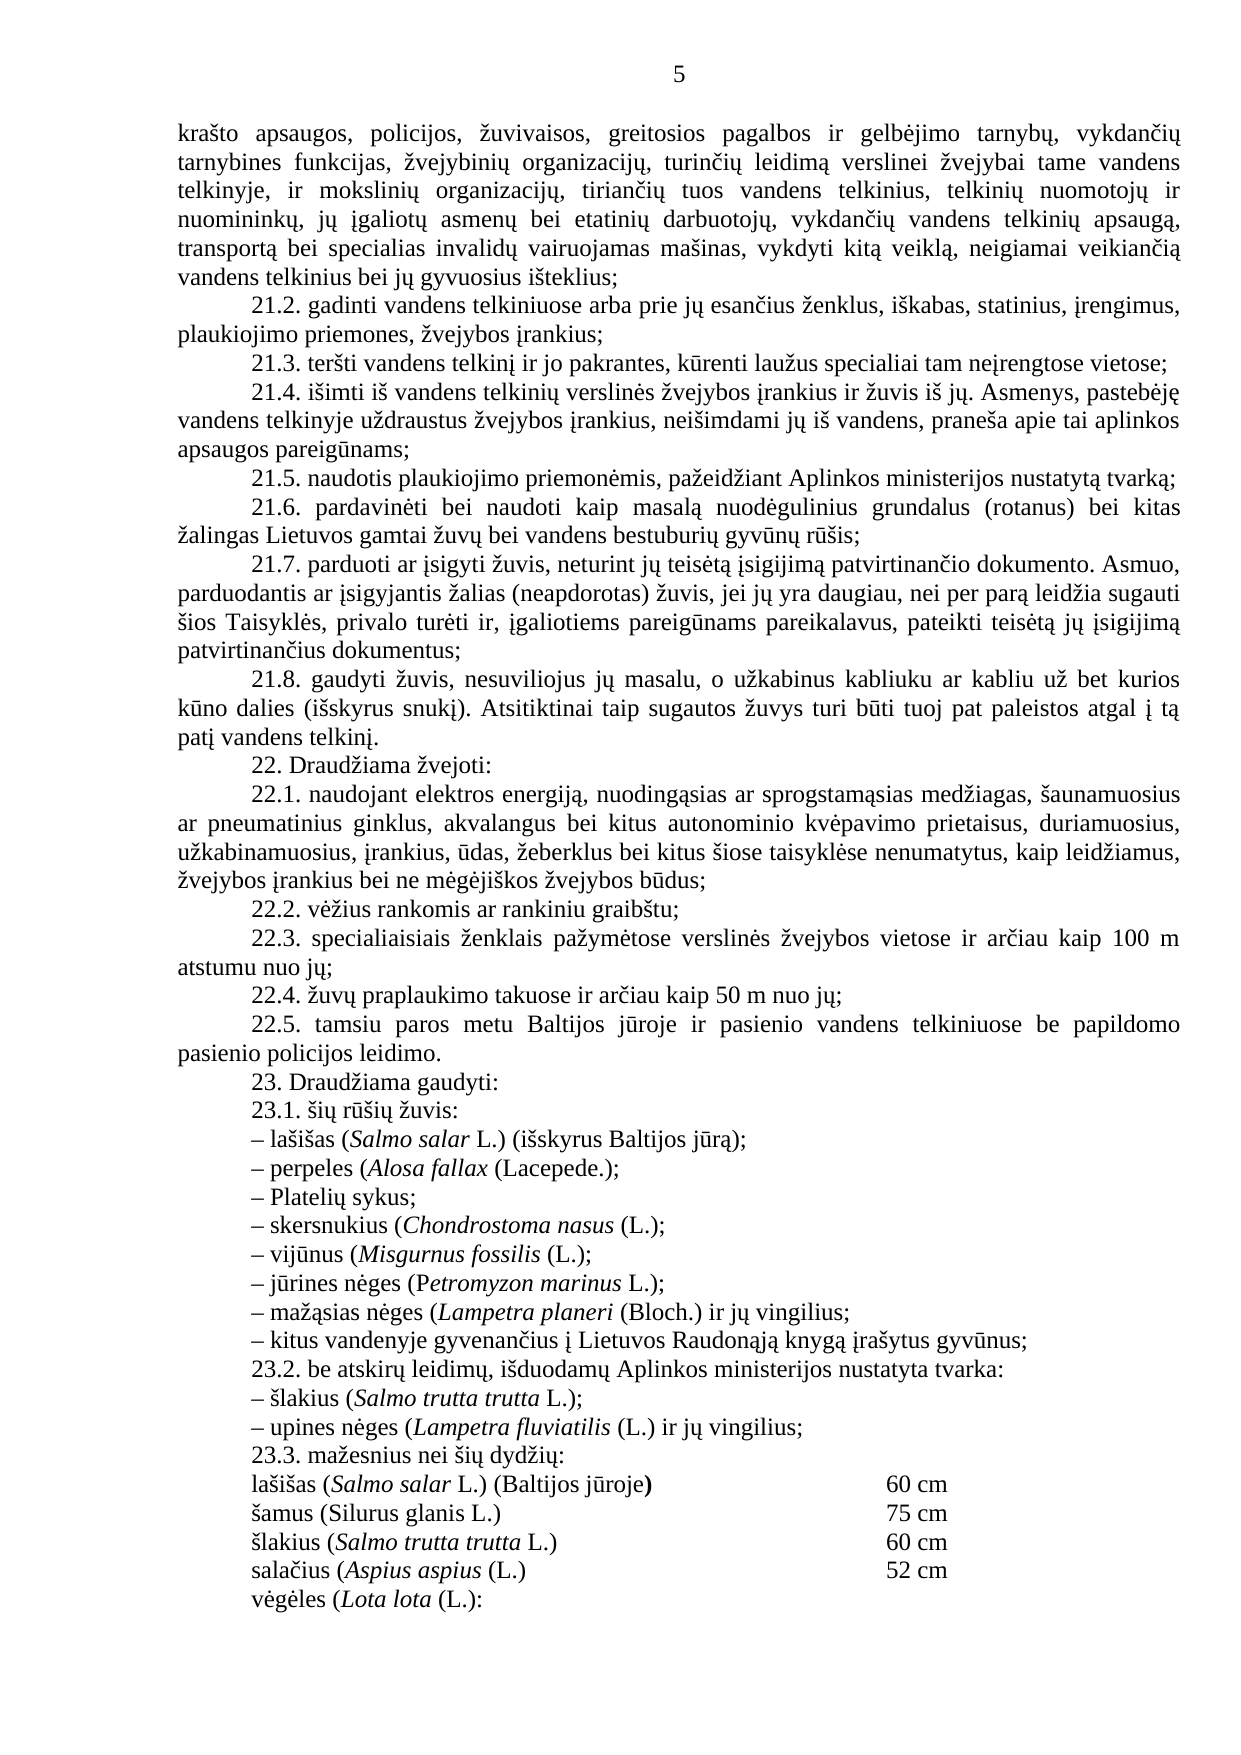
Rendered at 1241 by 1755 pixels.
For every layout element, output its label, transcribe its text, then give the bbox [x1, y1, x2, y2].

text 21.8. gaudyti žuvis, nesuviliojus jų masalu, o užkabinus kabliuku ar kabliu už bet kurios kūno dalies (išskyrus snukį). Atsitiktinai taip sugautos žuvys turi būti tuoj pat paleistos atgal į tą patį vandens telkinį. [177, 664, 1181, 751]
text – skersnukius (Chondrostoma nasus (L.); [177, 1211, 1181, 1239]
text 21.2. gadinti vandens telkiniuose arba prie jų esančius ženklus, iškabas, statinius, įrengimus, plaukiojimo priemones, žvejybos įrankius; [177, 291, 1181, 348]
text 22.4. žuvų praplaukimo takuose ir arčiau kaip 50 m nuo jų; [177, 981, 1181, 1009]
text 21.4. išimti iš vandens telkinių verslinės žvejybos įrankius ir žuvis iš jų. Asmenys, pastebėję vandens telkinyje uždraustus žvejybos įrankius, neišimdami jų iš vandens, praneša apie tai aplinkos apsaugos pareigūnams; [177, 377, 1181, 463]
text krašto apsaugos, policijos, žuvivaisos, greitosios pagalbos ir gelbėjimo tarnybų, vykdančių tarnybines funkcijas, žvejybinių organizacijų, turinčių leidimą verslinei žvejybai tame vandens telkinyje, ir mokslinių organizacijų, tiriančių tuos vandens telkinius, telkinių nuomotojų ir nuomininkų, jų įgaliotų asmenų bei etatinių darbuotojų, vykdančių vandens telkinių apsaugą, transportą bei specialias invalidų vairuojamas mašinas, vykdyti kitą veiklą, neigiamai veikiančią vandens telkinius bei jų gyvuosius išteklius; [177, 118, 1181, 291]
text 22.1. naudojant elektros energiją, nuodingąsias ar sprogstamąsias medžiagas, šaunamuosius ar pneumatinius ginklus, akvalangus bei kitus autonominio kvėpavimo prietaisus, duriamuosius, užkabinamuosius, įrankius, ūdas, žeberklus bei kitus šiose taisyklėse nenumatytus, kaip leidžiamus, žvejybos įrankius bei ne mėgėjiškos žvejybos būdus; [177, 779, 1181, 894]
text 23.2. be atskirų leidimų, išduodamų Aplinkos ministerijos nustatyta tvarka: [177, 1354, 1181, 1383]
text 22.2. vėžius rankomis ar rankiniu graibštu; [177, 894, 1181, 923]
text – lašišas (Salmo salar L.) (išskyrus Baltijos jūrą); [177, 1124, 1181, 1153]
text 23.3. mažesnius nei šių dydžių: [177, 1441, 1181, 1469]
text 22.3. specialiaisiais ženklais pažymėtose verslinės žvejybos vietose ir arčiau kaip 100 m atstumu nuo jų; [177, 923, 1181, 981]
text – jūrines nėges (Petromyzon marinus L.); [177, 1268, 1181, 1297]
text vėgėles (Lota lota (L.): [177, 1584, 1181, 1613]
text – šlakius (Salmo trutta trutta L.); [177, 1383, 1181, 1412]
text 22. Draudžiama žvejoti: [177, 751, 1181, 779]
text – perpeles (Alosa fallax (Lacepede.); [177, 1153, 1181, 1182]
text 22.5. tamsiu paros metu Baltijos jūroje ir pasienio vandens telkiniuose be papildomo pasienio policijos leidimo. [177, 1009, 1181, 1067]
text 21.7. parduoti ar įsigyti žuvis, neturint jų teisėtą įsigijimą patvirtinančio dokumento. Asmuo, parduodantis ar įsigyjantis žalias (neapdorotas) žuvis, jei jų yra daugiau, nei per parą leidžia sugauti šios Taisyklės, privalo turėti ir, įgaliotiems pareigūnams pareikalavus, pateikti teisėtą jų įsigijimą patvirtinančius dokumentus; [177, 549, 1181, 664]
text – upines nėges (Lampetra fluviatilis (L.) ir jų vingilius; [177, 1412, 1181, 1441]
text 21.6. pardavinėti bei naudoti kaip masalą nuodėgulinius grundalus (rotanus) bei kitas žalingas Lietuvos gamtai žuvų bei vandens bestuburių gyvūnų rūšis; [177, 492, 1181, 549]
text 23. Draudžiama gaudyti: [177, 1067, 1181, 1096]
text salačius (Aspius aspius (L.) 52 cm [177, 1556, 1181, 1584]
text 21.5. naudotis plaukiojimo priemonėmis, pažeidžiant Aplinkos ministerijos nustatytą tvarką; [177, 463, 1181, 492]
text lašišas (Salmo salar L.) (Baltijos jūroje) 60 cm [177, 1469, 1181, 1498]
text 21.3. teršti vandens telkinį ir jo pakrantes, kūrenti laužus specialiai tam neįrengtose vietose; [177, 348, 1181, 377]
text šamus (Silurus glanis L.) 75 cm [177, 1498, 1181, 1527]
text – mažąsias nėges (Lampetra planeri (Bloch.) ir jų vingilius; [177, 1297, 1181, 1326]
text – Platelių sykus; [177, 1182, 1181, 1211]
text šlakius (Salmo trutta trutta L.) 60 cm [177, 1527, 1181, 1556]
text 23.1. šių rūšių žuvis: [177, 1096, 1181, 1124]
text – kitus vandenyje gyvenančius į Lietuvos Raudonąją knygą įrašytus gyvūnus; [177, 1326, 1181, 1354]
text – vijūnus (Misgurnus fossilis (L.); [177, 1239, 1181, 1268]
